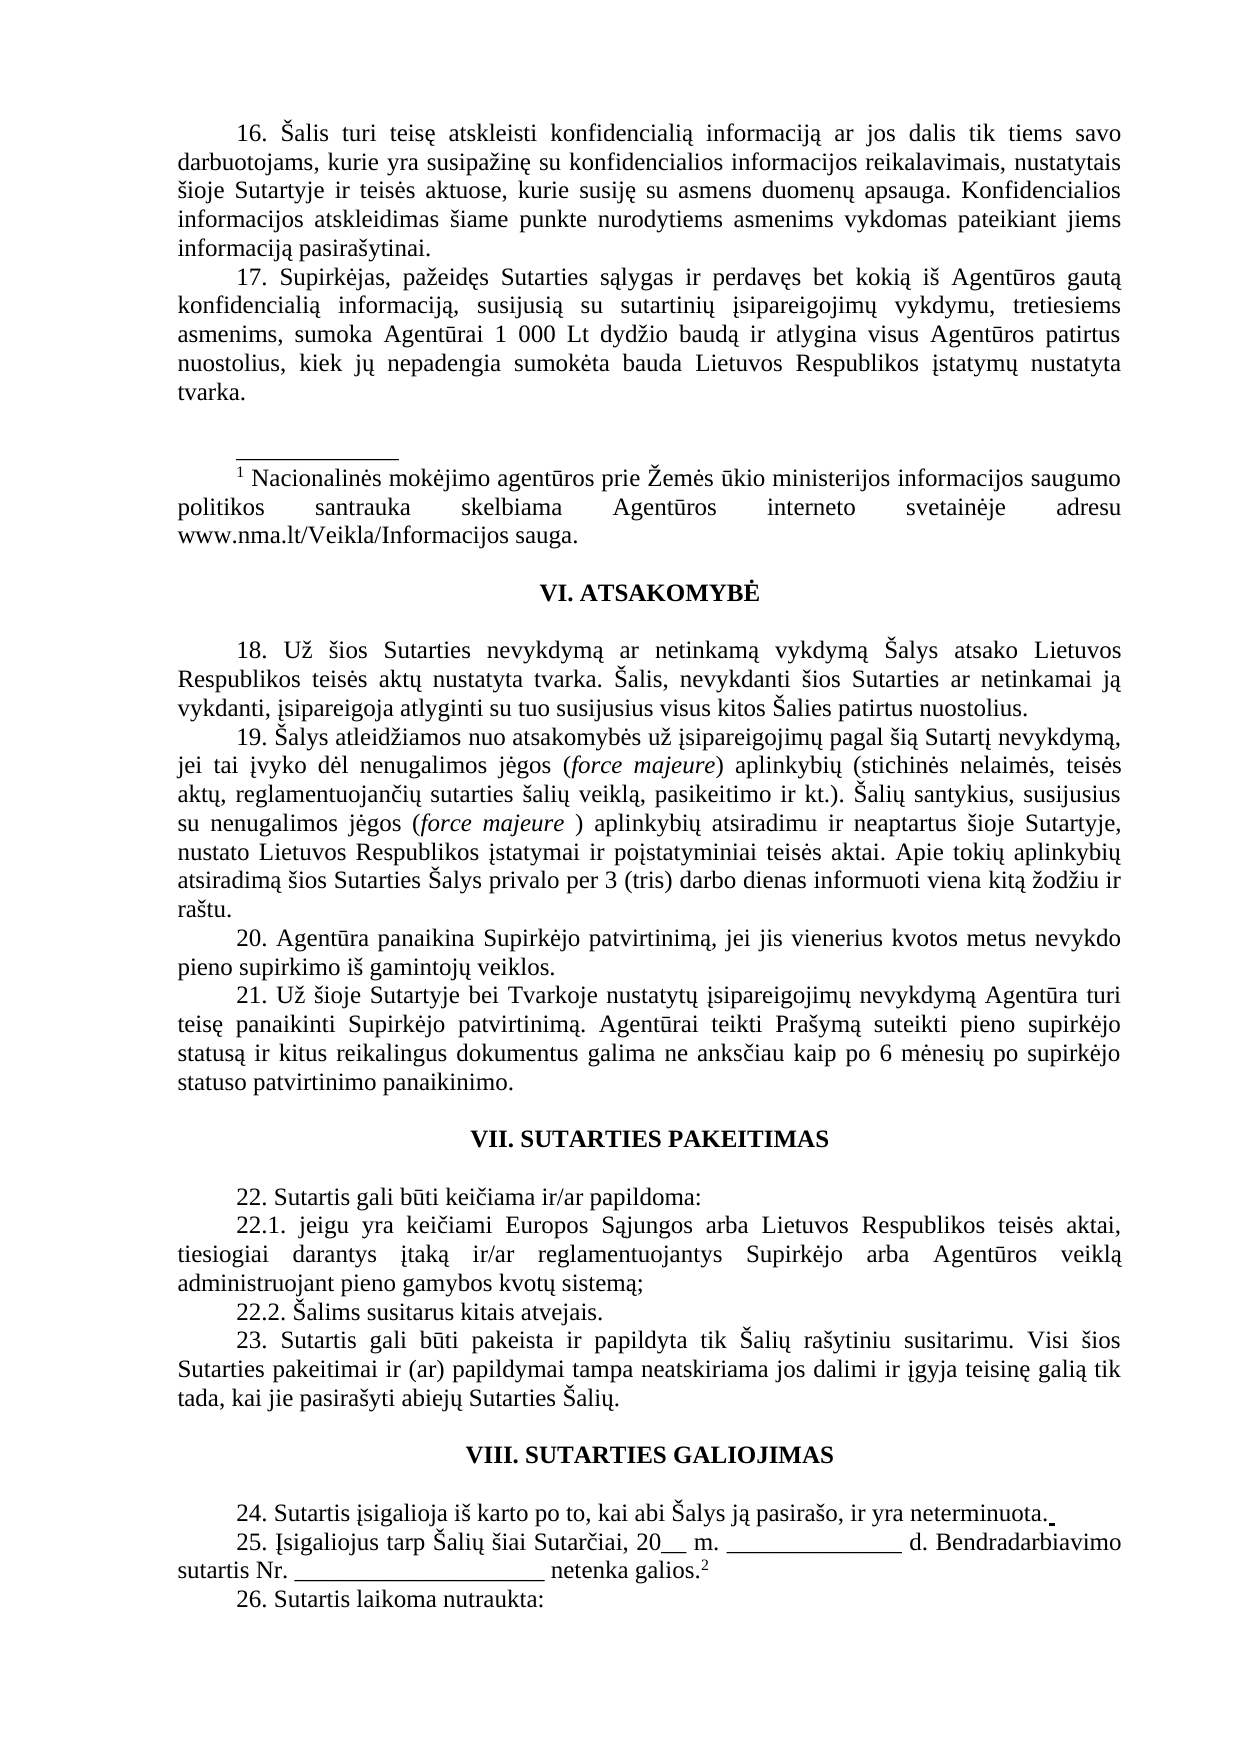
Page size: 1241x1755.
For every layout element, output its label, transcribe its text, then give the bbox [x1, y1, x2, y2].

text 26. Sutartis laikoma nutraukta: [177, 1584, 1122, 1613]
text VII. SUTARTIES PAKEITIMAS [177, 1124, 1122, 1153]
text 18. Už šios Sutarties nevykdymą ar netinkamą vykdymą Šalys atsako Lietuvos Respublikos teisės aktų nustatyta tvarka. Šalis, nevykdanti šios Sutarties ar netinkamai ją vykdanti, įsipareigoja atlyginti su tuo susijusius visus kitos Šalies patirtus nuostolius. [177, 636, 1122, 722]
text 22.1. jeigu yra keičiami Europos Sąjungos arba Lietuvos Respublikos teisės aktai, tiesiogiai darantys įtaką ir/ar reglamentuojantys Supirkėjo arba Agentūros veiklą administruojant pieno gamybos kvotų sistemą; [177, 1211, 1122, 1297]
text 22. Sutartis gali būti keičiama ir/ar papildoma: [177, 1182, 1122, 1211]
text 23. Sutartis gali būti pakeista ir papildyta tik Šalių rašytiniu susitarimu. Visi šios Sutarties pakeitimai ir (ar) papildymai tampa neatskiriama jos dalimi ir įgyja teisinę galią tik tada, kai jie pasirašyti abiejų Sutarties Šalių. [177, 1326, 1122, 1412]
text 21. Už šioje Sutartyje bei Tvarkoje nustatytų įsipareigojimų nevykdymą Agentūra turi teisę panaikinti Supirkėjo patvirtinimą. Agentūrai teikti Prašymą suteikti pieno supirkėjo statusą ir kitus reikalingus dokumentus galima ne anksčiau kaip po 6 mėnesių po supirkėjo statuso patvirtinimo panaikinimo. [177, 981, 1122, 1096]
text 16. Šalis turi teisę atskleisti konfidencialią informaciją ar jos dalis tik tiems savo darbuotojams, kurie yra susipažinę su konfidencialios informacijos reikalavimais, nustatytais šioje Sutartyje ir teisės aktuose, kurie susiję su asmens duomenų apsauga. Konfidencialios informacijos atskleidimas šiame punkte nurodytiems asmenims vykdomas pateikiant jiems informaciją pasirašytinai. [177, 118, 1122, 262]
text 1 Nacionalinės mokėjimo agentūros prie Žemės ūkio ministerijos informacijos saugumo politikos santrauka skelbiama Agentūros interneto svetainėje adresu www.nma.lt/Veikla/Informacijos sauga. [177, 463, 1122, 549]
text 22.2. Šalims susitarus kitais atvejais. [177, 1297, 1122, 1326]
text 24. Sutartis įsigalioja iš karto po to, kai abi Šalys ją pasirašo, ir yra neterminuota. [177, 1498, 1122, 1527]
text VI. atsakomybė [177, 578, 1122, 607]
text 20. Agentūra panaikina Supirkėjo patvirtinimą, jei jis vienerius kvotos metus nevykdo pieno supirkimo iš gamintojų veiklos. [177, 923, 1122, 981]
text 17. Supirkėjas, pažeidęs Sutarties sąlygas ir perdavęs bet kokią iš Agentūros gautą konfidencialią informaciją, susijusią su sutartinių įsipareigojimų vykdymu, tretiesiems asmenims, sumoka Agentūrai 1 000 Lt dydžio baudą ir atlygina visus Agentūros patirtus nuostolius, kiek jų nepadengia sumokėta bauda Lietuvos Respublikos įstatymų nustatyta tvarka. [177, 262, 1122, 406]
text 19. Šalys atleidžiamos nuo atsakomybės už įsipareigojimų pagal šią Sutartį nevykdymą, jei tai įvyko dėl nenugalimos jėgos (force majeure) aplinkybių (stichinės nelaimės, teisės aktų, reglamentuojančių sutarties šalių veiklą, pasikeitimo ir kt.). Šalių santykius, susijusius su nenugalimos jėgos (force majeure ) aplinkybių atsiradimu ir neaptartus šioje Sutartyje, nustato Lietuvos Respublikos įstatymai ir poįstatyminiai teisės aktai. Apie tokių aplinkybių atsiradimą šios Sutarties Šalys privalo per 3 (tris) darbo dienas informuoti viena kitą žodžiu ir raštu. [177, 722, 1122, 923]
text 25. Įsigaliojus tarp Šalių šiai Sutarčiai, 20__ m. ______________ d. Bendradarbiavimo sutartis Nr. ____________________ netenka galios.2 [177, 1527, 1122, 1584]
text VIII. SUTARTIES GALIOJIMAS [177, 1441, 1122, 1469]
text _____________ [177, 434, 1122, 463]
